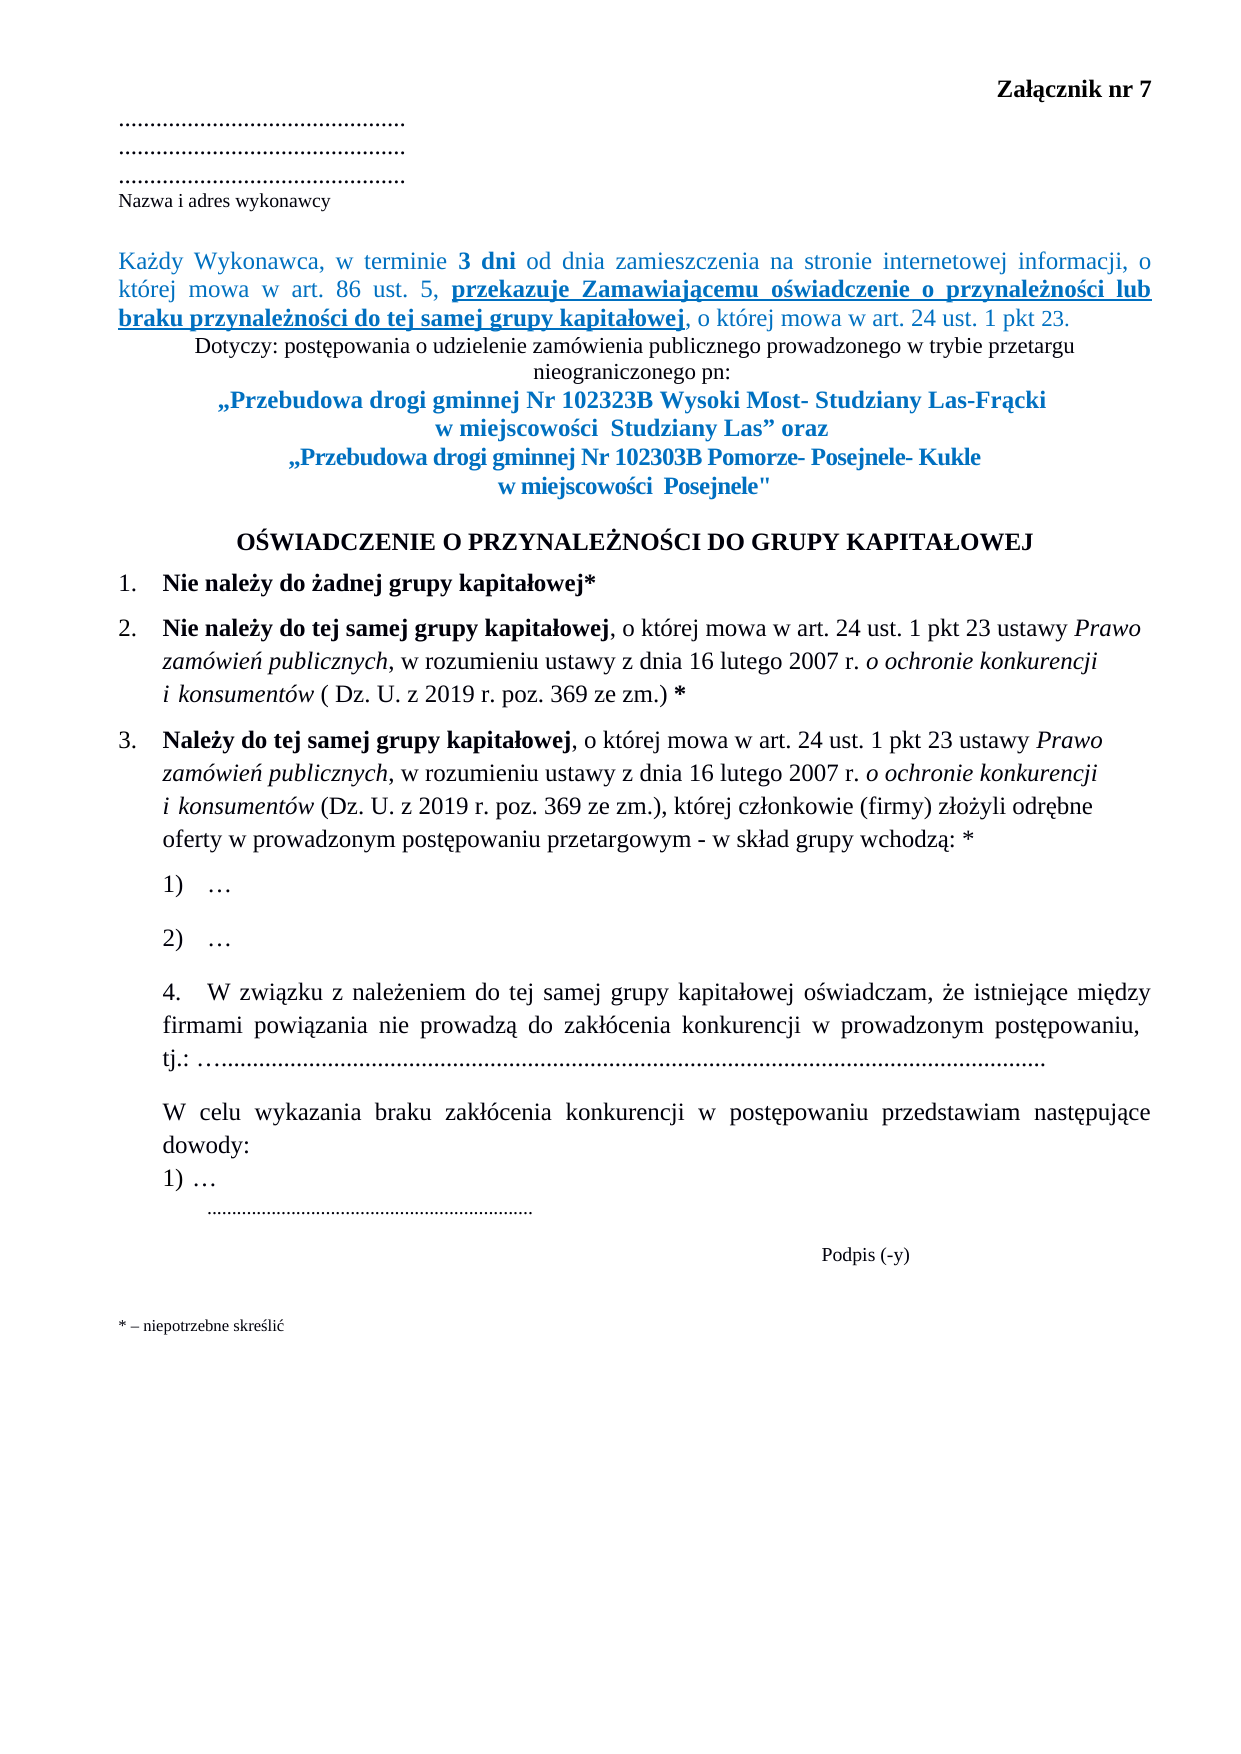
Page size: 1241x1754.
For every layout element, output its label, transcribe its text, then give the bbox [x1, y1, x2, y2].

list … [162, 869, 1152, 898]
text Każdy Wykonawca, w terminie 3 dni od dnia zamieszczenia na stronie internetowej informacji, o której mowa w art. 86 ust. 5, przekazuje Zamawiającemu oświadczenie o przynależności lub braku przynależności do tej samej grupy kapitałowej, o której mowa w art. 24 ust. 1 pkt 23. [118, 246, 1152, 332]
text * – niepotrzebne skreślić [118, 1316, 1152, 1335]
list Należy do tej samej grupy kapitałowej, o której mowa w art. 24 ust. 1 pkt 23 ustawy Prawo zamówień publicznych, w rozumieniu ustawy z dnia 16 lutego 2007 r. o ochronie konkurencji i konsumentów (Dz. U. z 2019 r. poz. 369 ze zm.), której członkowie (firmy) złożyli odrębne oferty w prowadzonym postępowaniu przetargowym - w skład grupy wchodzą: * [118, 725, 1152, 853]
text Podpis (-y) [118, 1243, 1152, 1266]
list Nie należy do żadnej grupy kapitałowej* [118, 568, 1152, 597]
text OŚWIADCZENIE O PRZYNALEŻNOŚCI DO GRUPY KAPITAŁOWEJ [118, 527, 1152, 555]
text W celu wykazania braku zakłócenia konkurencji w postępowaniu przedstawiam następujące dowody: [162, 1097, 1152, 1159]
text .............................................. [118, 131, 1152, 160]
list W związku z należeniem do tej samej grupy kapitałowej oświadczam, że istniejące między firmami powiązania nie prowadzą do zakłócenia konkurencji w prowadzonym postępowaniu, tj.: ….................................................................................................................................... [162, 977, 1152, 1072]
text „Przebudowa drogi gminnej Nr 102303B Pomorze- Posejnele- Kukle [118, 442, 1152, 471]
list … .................................................................. [162, 1163, 1152, 1218]
list … [162, 923, 1152, 952]
text w miejscowości Posejnele" [118, 471, 1152, 500]
text Dotyczy: postępowania o udzielenie zamówienia publicznego prowadzonego w trybie przetargu nieograniczonego pn: [118, 332, 1152, 385]
list Nie należy do tej samej grupy kapitałowej, o której mowa w art. 24 ust. 1 pkt 23 ustawy Prawo zamówień publicznych, w rozumieniu ustawy z dnia 16 lutego 2007 r. o ochronie konkurencji i konsumentów ( Dz. U. z 2019 r. poz. 369 ze zm.) * [118, 613, 1152, 708]
text „Przebudowa drogi gminnej Nr 102323B Wysoki Most- Studziany Las-Frącki [118, 385, 1152, 413]
text .............................................. [118, 160, 1152, 189]
text Załącznik nr 7 [118, 74, 1152, 103]
text .............................................. [118, 103, 1152, 131]
text w miejscowości Studziany Las” oraz [118, 413, 1152, 442]
text Nazwa i adres wykonawcy [118, 189, 1152, 212]
